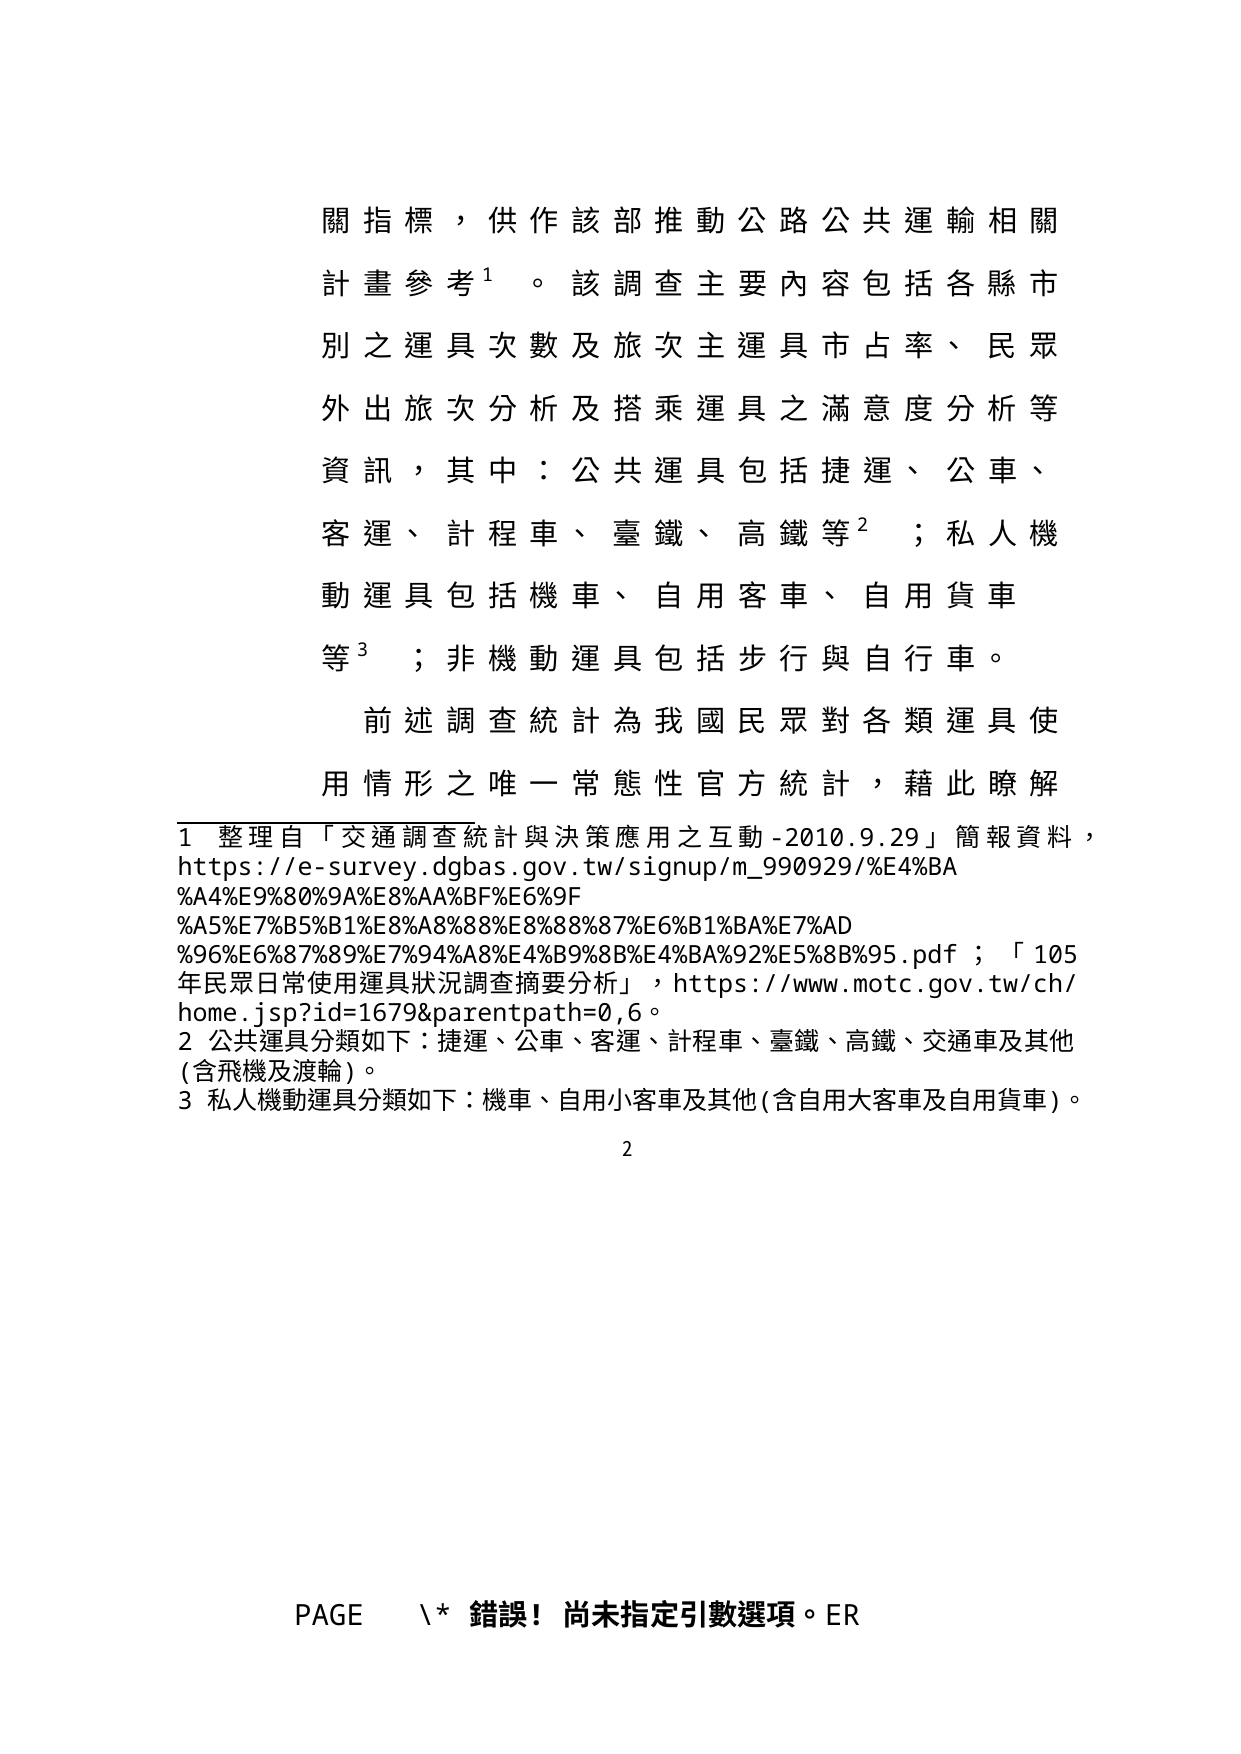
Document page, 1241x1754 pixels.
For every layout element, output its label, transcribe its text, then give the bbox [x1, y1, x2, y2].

text 整理自「交通調查統計與決策應用之互動-2010.9.29」簡報資料，https://e-survey.dgbas.gov.tw/signup/m_990929/%E4%BA%A4%E9%80%9A%E8%AA%BF%E6%9F%A5%E7%B5%B1%E8%A8%88%E8%88%87%E6%B1%BA%E7%AD%96%E6%87%89%E7%94%A8%E4%B9%8B%E4%BA%92%E5%8B%95.pdf；「105年民眾日常使用運具狀況調查摘要分析」，https://www.motc.gov.tw/ch/home.jsp?id=1679&parentpath=0,6。 [177, 823, 1078, 1027]
text 公共運具分類如下：捷運、公車、客運、計程車、臺鐵、高鐵、交通車及其他(含飛機及渡輪)。 [177, 1027, 1078, 1086]
text 前述調查統計為我國民眾對各類運具使用情形之唯一常態性官方統計，藉此瞭解各種運具使用之狀況，有助交通建設之規劃。例如：105年最後1次之統計結果顯示，與98年(第1次)相較，公共運具次數市占率上升1.8個百分點，呈緩步成長趨勢、軌道運輸市占率8年上升1.9個百分點；我國民眾外出使用率最高之運具均為私人運具，歷年市占率並無明顯降低，政府部門仍需積極努力提高公共運具之便利性以提高民眾搭乘意願。惟交通部106年9月19日發布，106年起停止辦理「民眾日常使用運具狀況調查」。 [278, 677, 1065, 802]
text 關指標，供作該部推動公路公共運輸相關計畫參考。該調查主要內容包括各縣市別之運具次數及旅次主運具市占率、民眾外出旅次分析及搭乘運具之滿意度分析等資訊，其中：公共運具包括捷運、公車、客運、計程車、臺鐵、高鐵等；私人機動運具包括機車、自用客車、自用貨車等；非機動運具包括步行與自行車。 [278, 177, 1065, 677]
text 私人機動運具分類如下：機車、自用小客車及其他(含自用大客車及自用貨車)。 [177, 1086, 1078, 1115]
